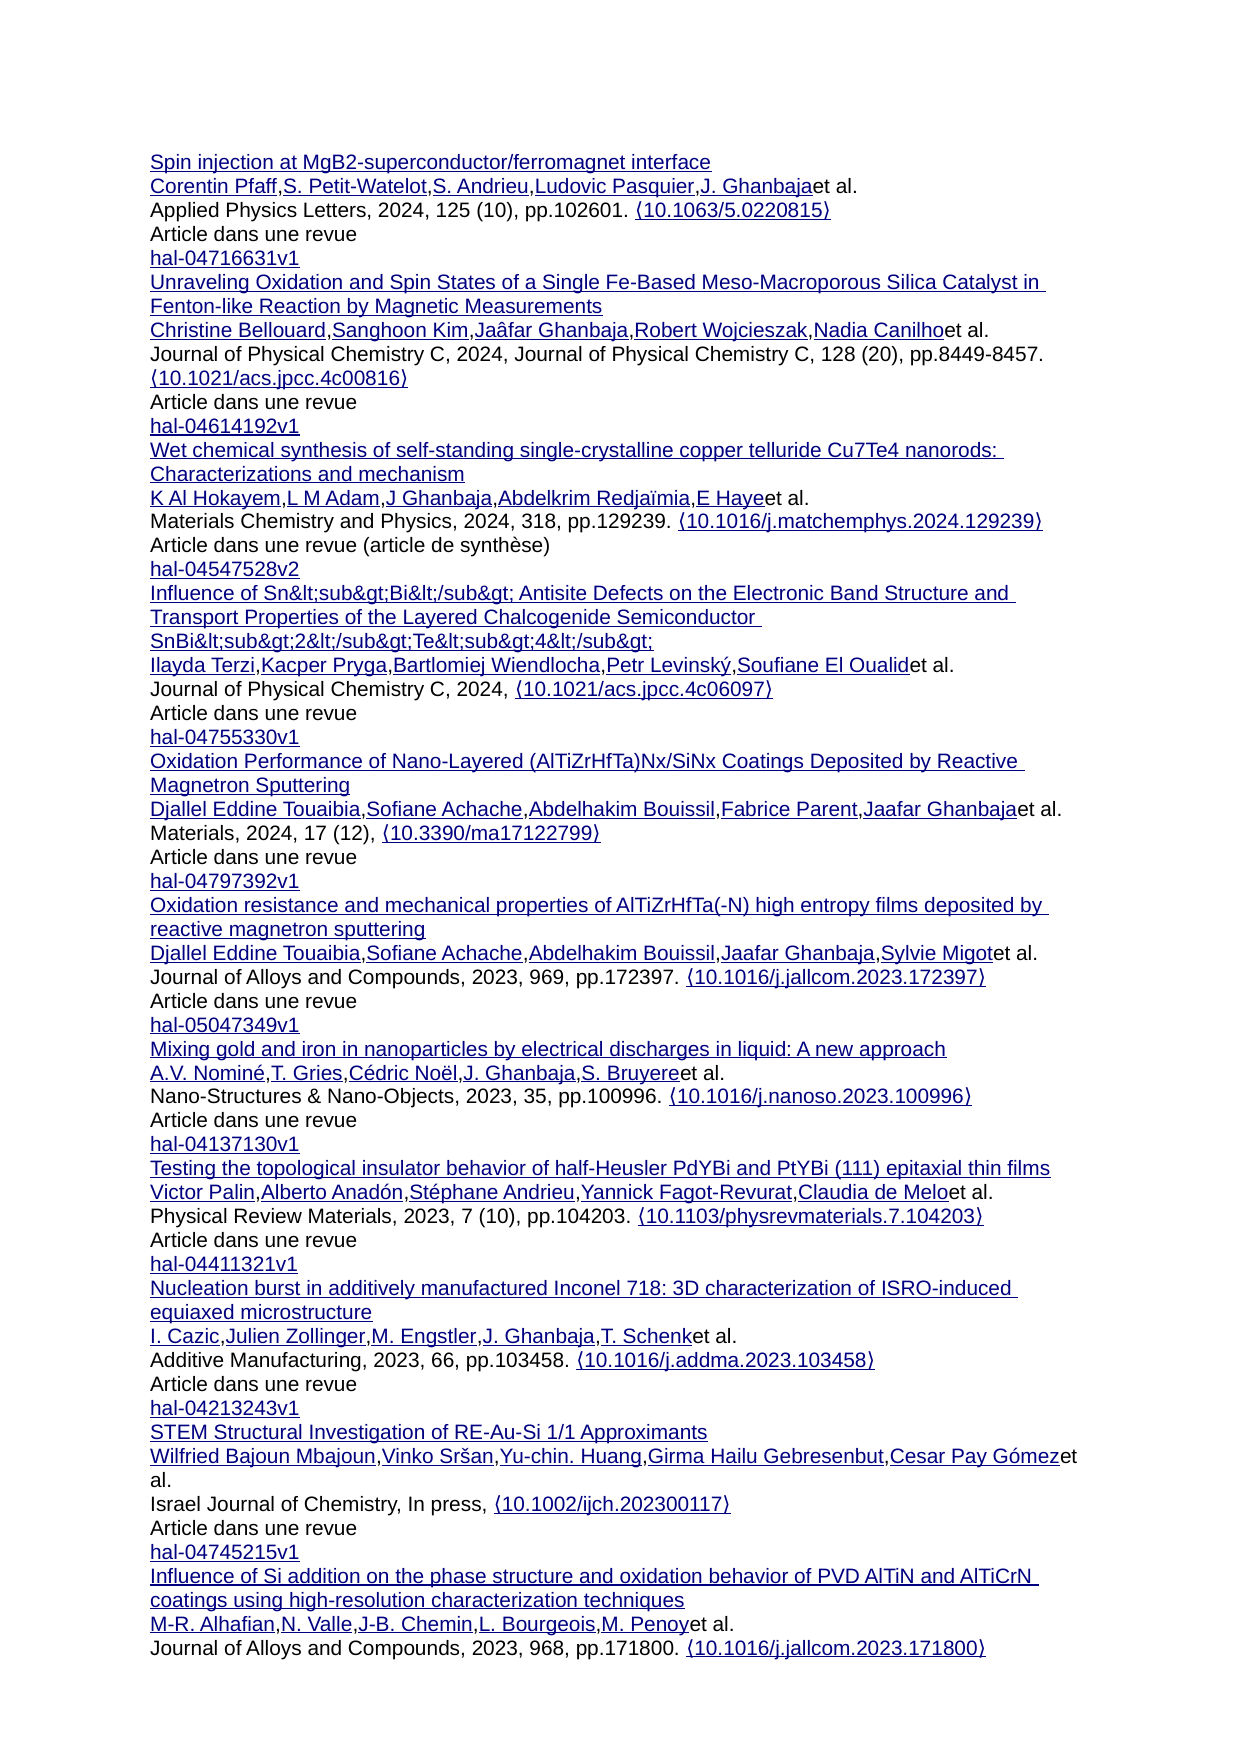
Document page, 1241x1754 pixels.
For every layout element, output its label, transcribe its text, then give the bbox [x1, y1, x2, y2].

table_cell Spin injection at MgB2-superconductor/ferromagnet interface Corentin Pfaff,S. Petit-Watelot,S. Andrieu,Ludovic Pasquier,J. Ghanbajaet al. Applied Physics Letters, 2024, 125 (10), pp.102601. ⟨10.1063/5.0220815⟩ Article dans une revue hal-04716631v1 [150, 150, 1090, 270]
table_cell Influence of Sn&lt;sub&gt;Bi&lt;/sub&gt; Antisite Defects on the Electronic Band Structure and Transport Properties of the Layered Chalcogenide Semiconductor SnBi&lt;sub&gt;2&lt;/sub&gt;Te&lt;sub&gt;4&lt;/sub&gt; Ilayda Terzi,Kacper Pryga,Bartlomiej Wiendlocha,Petr Levinský,Soufiane El Oualidet al. Journal of Physical Chemistry C, 2024, ⟨10.1021/acs.jpcc.4c06097⟩ Article dans une revue hal-04755330v1 [150, 581, 1090, 749]
table_cell Wet chemical synthesis of self-standing single-crystalline copper telluride Cu7Te4 nanorods: Characterizations and mechanism K Al Hokayem,L M Adam,J Ghanbaja,Abdelkrim Redjaïmia,E Hayeet al. Materials Chemistry and Physics, 2024, 318, pp.129239. ⟨10.1016/j.matchemphys.2024.129239⟩ Article dans une revue (article de synthèse) hal-04547528v2 [150, 438, 1090, 581]
table_cell Oxidation Performance of Nano-Layered (AlTiZrHfTa)Nx/SiNx Coatings Deposited by Reactive Magnetron Sputtering Djallel Eddine Touaibia,Sofiane Achache,Abdelhakim Bouissil,Fabrice Parent,Jaafar Ghanbajaet al. Materials, 2024, 17 (12), ⟨10.3390/ma17122799⟩ Article dans une revue hal-04797392v1 [150, 749, 1090, 893]
table_cell Influence of Si addition on the phase structure and oxidation behavior of PVD AlTiN and AlTiCrN coatings using high-resolution characterization techniques M-R. Alhafian,N. Valle,J-B. Chemin,L. Bourgeois,M. Penoyet al. Journal of Alloys and Compounds, 2023, 968, pp.171800. ⟨10.1016/j.jallcom.2023.171800⟩ [150, 1564, 1090, 1659]
table_cell STEM Structural Investigation of RE‐Au‐Si 1/1 Approximants Wilfried Bajoun Mbajoun,Vinko Sršan,Yu‐chin. Huang,Girma Hailu Gebresenbut,Cesar Pay Gómezet al. Israel Journal of Chemistry, In press, ⟨10.1002/ijch.202300117⟩ Article dans une revue hal-04745215v1 [150, 1420, 1090, 1563]
table_cell Testing the topological insulator behavior of half-Heusler PdYBi and PtYBi (111) epitaxial thin films Victor Palin,Alberto Anadón,Stéphane Andrieu,Yannick Fagot-Revurat,Claudia de Meloet al. Physical Review Materials, 2023, 7 (10), pp.104203. ⟨10.1103/physrevmaterials.7.104203⟩ Article dans une revue hal-04411321v1 [150, 1156, 1090, 1276]
table_cell Mixing gold and iron in nanoparticles by electrical discharges in liquid: A new approach A.V. Nominé,T. Gries,Cédric Noël,J. Ghanbaja,S. Bruyereet al. Nano-Structures & Nano-Objects, 2023, 35, pp.100996. ⟨10.1016/j.nanoso.2023.100996⟩ Article dans une revue hal-04137130v1 [150, 1036, 1090, 1156]
table_cell Nucleation burst in additively manufactured Inconel 718: 3D characterization of ISRO-induced equiaxed microstructure I. Cazic,Julien Zollinger,M. Engstler,J. Ghanbaja,T. Schenket al. Additive Manufacturing, 2023, 66, pp.103458. ⟨10.1016/j.addma.2023.103458⟩ Article dans une revue hal-04213243v1 [150, 1276, 1090, 1420]
table_cell Unraveling Oxidation and Spin States of a Single Fe-Based Meso-Macroporous Silica Catalyst in Fenton-like Reaction by Magnetic Measurements Christine Bellouard,Sanghoon Kim,Jaâfar Ghanbaja,Robert Wojcieszak,Nadia Canilhoet al. Journal of Physical Chemistry C, 2024, Journal of Physical Chemistry C, 128 (20), pp.8449-8457. ⟨10.1021/acs.jpcc.4c00816⟩ Article dans une revue hal-04614192v1 [150, 270, 1090, 437]
table_cell Oxidation resistance and mechanical properties of AlTiZrHfTa(-N) high entropy films deposited by reactive magnetron sputtering Djallel Eddine Touaibia,Sofiane Achache,Abdelhakim Bouissil,Jaafar Ghanbaja,Sylvie Migotet al. Journal of Alloys and Compounds, 2023, 969, pp.172397. ⟨10.1016/j.jallcom.2023.172397⟩ Article dans une revue hal-05047349v1 [150, 893, 1090, 1036]
